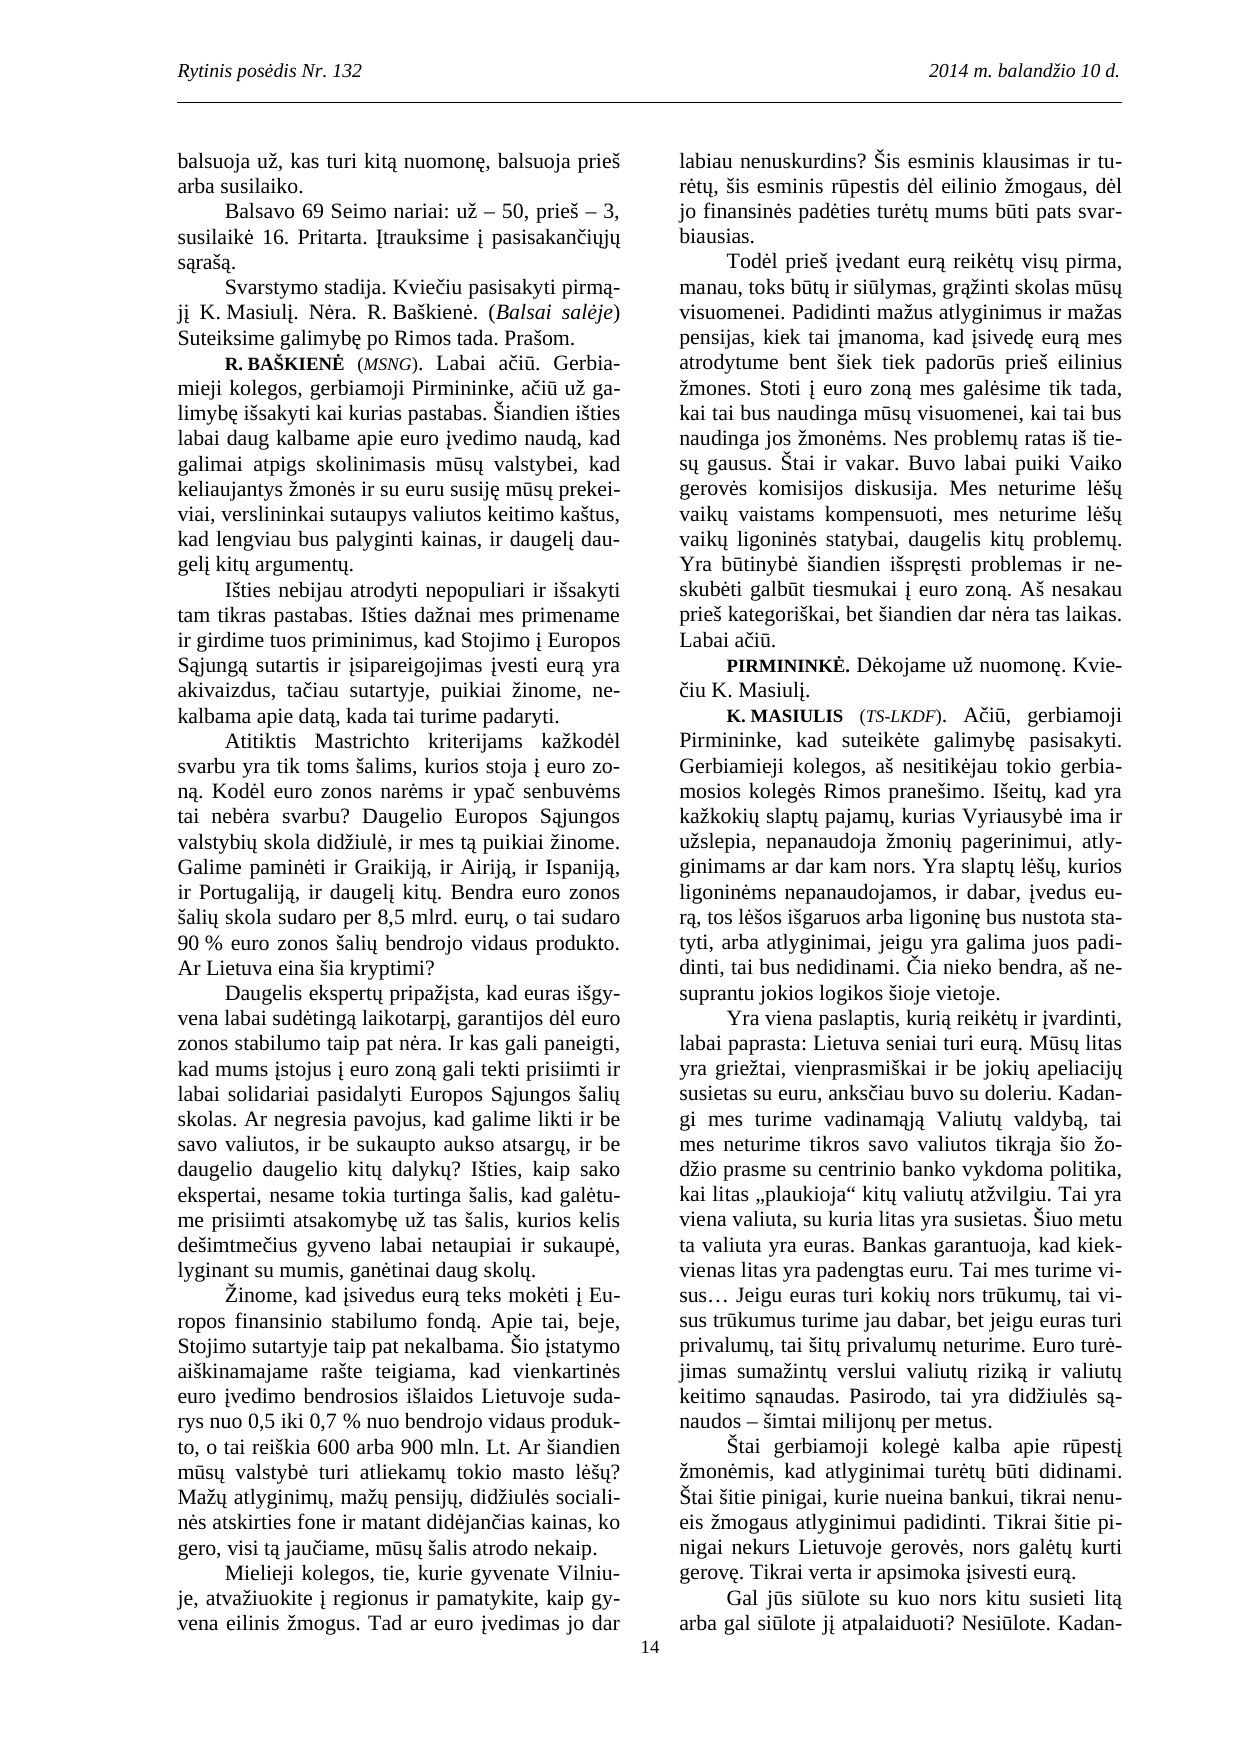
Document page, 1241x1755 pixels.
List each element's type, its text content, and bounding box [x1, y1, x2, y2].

text PIRMININKĖ. Dė­ko­ja­me už nuo­mo­nę. Kvie­čiu K. Ma­siu­lį. [679, 652, 1122, 702]
text Dau­ge­lis eks­per­tų pri­pa­žįs­ta, kad eu­ras iš­gy­ve­na la­bai su­dė­tin­gą lai­ko­tar­pį, ga­ran­ti­jos dėl eu­ro zo­nos sta­bi­lu­mo taip pat nė­ra. Ir kas ga­li pa­neig­ti, kad mums įsto­jus į eu­ro zo­ną ga­li tek­ti pri­si­im­ti ir la­bai so­li­da­riai pa­si­da­ly­ti Eu­ro­pos Są­jun­gos ša­lių sko­las. Ar ne­gre­sia pa­vo­jus, kad ga­li­me lik­ti ir be sa­vo va­liu­tos, ir be su­kaup­to auk­so at­sar­gų, ir be dau­ge­lio dau­ge­lio ki­tų da­ly­kų? Iš­ties, kaip sa­ko eks­per­tai, ne­sa­me to­kia tur­tin­ga ša­lis, kad ga­lė­tu­me pri­si­im­ti at­sa­ko­my­bę už tas ša­lis, ku­rios ke­lis de­šimt­me­čius gy­ve­no la­bai ne­tau­piai ir su­kau­pė, ly­gi­nant su mu­mis, ga­nė­ti­nai daug sko­lų. [177, 980, 620, 1282]
text K. MASIULIS (TS-LKDF). Ačiū, ger­bia­mo­ji Pir­mi­nin­ke, kad su­tei­kė­te ga­li­my­bę pa­si­sa­ky­ti. Ger­bia­mie­ji ko­le­gos, aš ne­si­ti­kė­jau to­kio ger­bia­mo­sios ko­le­gės Ri­mos pra­ne­ši­mo. Iš­ei­tų, kad yra kaž­ko­kių slap­tų pa­ja­mų, ku­rias Vy­riau­sy­bė ima ir už­sle­pia, ne­pa­nau­do­ja žmo­nių pa­ge­ri­ni­mui, at­ly­gi­ni­mams ar dar kam nors. Yra slap­tų lė­šų, ku­rios li­go­ni­nėms ne­pa­nau­do­ja­mos, ir da­bar, įve­dus eu­rą, tos lė­šos iš­ga­ruos ar­ba li­go­ni­nę bus nu­sto­ta sta­ty­ti, ar­ba at­ly­gi­ni­mai, jei­gu yra ga­li­ma juos pa­di­din­ti, tai bus ne­di­di­na­mi. Čia nie­ko ben­dra, aš ne­su­pran­tu jo­kios lo­gi­kos šio­je vie­to­je. [679, 702, 1122, 1005]
text la­biau ne­nu­skur­dins? Šis es­mi­nis klau­si­mas ir tu­rė­tų, šis es­mi­nis rū­pes­tis dėl ei­li­nio žmo­gaus, dėl jo fi­nan­si­nės pa­dė­ties tu­rė­tų mums bū­ti pats svar­biau­sias. [679, 148, 1122, 248]
text Ati­ti­ktis Mast­rich­to kri­te­ri­jams kaž­ko­dėl svar­bu yra tik toms ša­lims, ku­rios sto­ja į eu­ro zo­ną. Ko­dėl eu­ro zo­nos na­rėms ir ypač sen­bu­vėms tai ne­bė­ra svar­bu? Dau­ge­lio Eu­ro­pos Są­jun­gos vals­ty­bių sko­la di­džiu­lė, ir mes tą pui­kiai ži­no­me. Ga­li­me pa­mi­nė­ti ir Grai­ki­ją, ir Ai­ri­ją, ir Is­pa­ni­ją, ir Por­tu­ga­li­ją, ir dau­ge­lį ki­tų. Ben­dra eu­ro zo­nos ša­lių sko­la su­da­ro per 8,5 mlrd. eu­rų, o tai su­da­ro 90 % eu­ro zo­nos ša­lių ben­dro­jo vi­daus pro­duk­to. Ar Lie­tu­va ei­na šia kryp­ti­mi? [177, 728, 620, 980]
text Bal­sa­vo 69 Sei­mo na­riai: už – 50, prieš – 3, su­si­lai­kė 16. Pri­tar­ta. Įtrauk­si­me į pa­si­sa­kan­čių­jų są­ra­šą. [177, 198, 620, 274]
text R. BAŠKIENĖ (MSNG). La­bai ačiū. Ger­bia­mie­ji ko­le­gos, ger­bia­mo­ji Pir­mi­nin­ke, ačiū už ga­li­my­bę iš­sa­ky­ti kai ku­rias pa­sta­bas. Šian­dien iš­ties la­bai daug kal­ba­me apie eu­ro įve­di­mo nau­dą, kad ga­li­mai at­pigs sko­li­ni­ma­sis mū­sų vals­ty­bei, kad ke­liau­jan­tys žmo­nės ir su eu­ru su­si­ję mū­sų pre­kei­viai, ver­sli­nin­kai su­tau­pys va­liu­tos kei­ti­mo kaš­tus, kad leng­viau bus pa­ly­gin­ti kai­nas, ir dau­ge­lį dau­ge­lį ki­tų ar­gu­men­tų. [177, 350, 620, 577]
text Ži­no­me, kad įsi­ve­dus eu­rą teks mo­kė­ti į Eu­ro­pos fi­nan­si­nio sta­bi­lu­mo fon­dą. Apie tai, be­je, Sto­ji­mo su­tar­ty­je taip pat ne­kal­ba­ma. Šio įsta­ty­mo aiš­ki­na­ma­ja­me raš­te tei­gia­ma, kad vien­kar­ti­nės eu­ro įve­di­mo ben­dro­sios iš­lai­dos Lie­tu­vo­je su­da­rys nuo 0,5 iki 0,7 % nuo ben­dro­jo vi­daus pro­duk­to, o tai reiš­kia 600 ar­ba 900 mln. Lt. Ar šian­dien mū­sų vals­ty­bė tu­ri at­lie­ka­mų to­kio mas­to lė­šų? Ma­žų at­ly­gi­ni­mų, ma­žų pen­si­jų, di­džiu­lės so­cia­li­nės at­skir­ties fo­ne ir ma­tant di­dė­jan­čias kai­nas, ko ge­ro, vi­si tą jau­čia­me, mū­sų ša­lis at­ro­do ne­kaip. [177, 1282, 620, 1560]
text Štai ger­bia­mo­ji ko­le­gė kal­ba apie rū­pes­tį žmo­nė­mis, kad at­ly­gi­ni­mai tu­rė­tų bū­ti di­di­na­mi. Štai ši­tie pi­ni­gai, ku­rie nu­ei­na ban­kui, tik­rai ne­nu­eis žmo­gaus at­ly­gi­ni­mui pa­di­din­ti. Tik­rai ši­tie pi­ni­gai ne­kurs Lie­tu­vo­je ge­ro­vės, nors ga­lė­tų kur­ti ge­ro­vę. Tik­rai ver­ta ir ap­si­mo­ka įsi­ves­ti eu­rą. [679, 1433, 1122, 1584]
text Gal jūs siū­lo­te su kuo nors ki­tu su­sie­ti li­tą ar­ba gal siū­lo­te jį at­pa­lai­duo­ti? Ne­siū­lo­te. Ka­dan­ [679, 1584, 1122, 1635]
text Mie­lie­ji ko­le­gos, tie, ku­rie gy­ve­na­te Vil­niu­je, at­va­žiuo­ki­te į re­gio­nus ir pa­ma­ty­ki­te, kaip gy­ve­na ei­li­nis žmo­gus. Tad ar eu­ro įve­di­mas jo dar [177, 1560, 620, 1635]
text Yra vie­na pa­slap­tis, ku­rią rei­kė­tų ir įvar­din­ti, la­bai pa­pras­ta: Lie­tu­va se­niai tu­ri eu­rą. Mū­sų li­tas yra griež­tai, vien­pras­miš­kai ir be jo­kių ape­lia­ci­jų su­sie­tas su eu­ru, anks­čiau bu­vo su do­le­riu. Ka­dan­gi mes tu­ri­me va­di­na­mą­ją Va­liu­tų val­dy­bą, tai mes ne­tu­ri­me tik­ros sa­vo va­liu­tos tik­rą­ja šio žo­džio pras­me su cen­tri­nio ban­ko vyk­do­ma po­li­ti­ka, kai li­tas „plau­kio­ja“ ki­tų va­liu­tų at­žvil­giu. Tai yra vie­na va­liu­ta, su ku­ria li­tas yra su­sie­tas. Šiuo me­tu ta va­liu­ta yra eu­ras. Ban­kas ga­ran­tuo­ja, kad kiek­vie­nas li­tas yra pa­deng­tas eu­ru. Tai mes tu­ri­me vi­sus… Jei­gu eu­ras tu­ri ko­kių nors trū­ku­mų, tai vi­sus trū­ku­mus tu­ri­me jau da­bar, bet jei­gu eu­ras tu­ri pri­va­lu­mų, tai ši­tų pri­va­lu­mų ne­tu­ri­me. Eu­ro tu­rė­ji­mas su­ma­žin­tų ver­slui va­liu­tų ri­zi­ką ir va­liu­tų kei­ti­mo są­nau­das. Pa­si­ro­do, tai yra di­džiu­lės są­nau­dos – šim­tai mi­li­jo­nų per me­tus. [679, 1005, 1122, 1433]
text To­dėl prieš įve­dant eu­rą rei­kė­tų vi­sų pir­ma, ma­nau, toks bū­tų ir siū­ly­mas, grą­žin­ti sko­las mū­sų vi­suo­me­nei. Pa­di­din­ti ma­žus at­ly­gi­ni­mus ir ma­žas pen­si­jas, kiek tai įma­no­ma, kad įsi­ve­dę eu­rą mes at­ro­dy­tu­me bent šiek tiek pa­do­rūs prieš ei­li­nius žmo­nes. Sto­ti į eu­ro zo­ną mes ga­lė­si­me tik ta­da, kai tai bus nau­din­ga mū­sų vi­suo­me­nei, kai tai bus nau­din­ga jos žmo­nėms. Nes pro­ble­mų ra­tas iš tie­sų gau­sus. Štai ir va­kar. Bu­vo la­bai pui­ki Vai­ko ge­ro­vės ko­mi­si­jos dis­ku­si­ja. Mes ne­tu­ri­me lė­šų vai­kų vais­tams kom­pen­suo­ti, mes ne­tu­ri­me lė­šų vai­kų li­go­ni­nės sta­ty­bai, dau­ge­lis ki­tų pro­ble­mų. Yra bū­ti­ny­bė šian­dien iš­spręs­ti pro­ble­mas ir ne­sku­bė­ti gal­būt ties­mu­kai į eu­ro zo­ną. Aš ne­sa­kau prieš ka­te­go­riš­kai, bet šian­dien dar nė­ra tas lai­kas. La­bai ačiū. [679, 248, 1122, 652]
text Svars­ty­mo sta­di­ja. Kvie­čiu pa­si­sa­ky­ti pir­mą­jį K. Ma­siu­lį. Nė­ra. R. Baš­kie­nė. (Bal­sai sa­lė­je) Su­teik­si­me ga­li­my­bę po Ri­mos ta­da. Pra­šom. [177, 274, 620, 350]
text bal­suo­ja už, kas tu­ri ki­tą nuo­mo­nę, bal­suo­ja prieš ar­ba su­si­lai­ko. [177, 148, 620, 198]
text Iš­ties ne­bi­jau at­ro­dy­ti ne­po­pu­lia­ri ir iš­sa­ky­ti tam tik­ras pa­sta­bas. Iš­ties daž­nai mes pri­me­na­me ir gir­di­me tuos pri­mi­ni­mus, kad Sto­ji­mo į Eu­ro­pos Są­jun­gą su­tar­tis ir įsi­pa­rei­go­ji­mas įves­ti eu­rą yra aki­vaiz­dus, ta­čiau su­tar­ty­je, pui­kiai ži­no­me, ne­kal­ba­ma apie da­tą, ka­da tai tu­ri­me pa­da­ry­ti. [177, 577, 620, 728]
